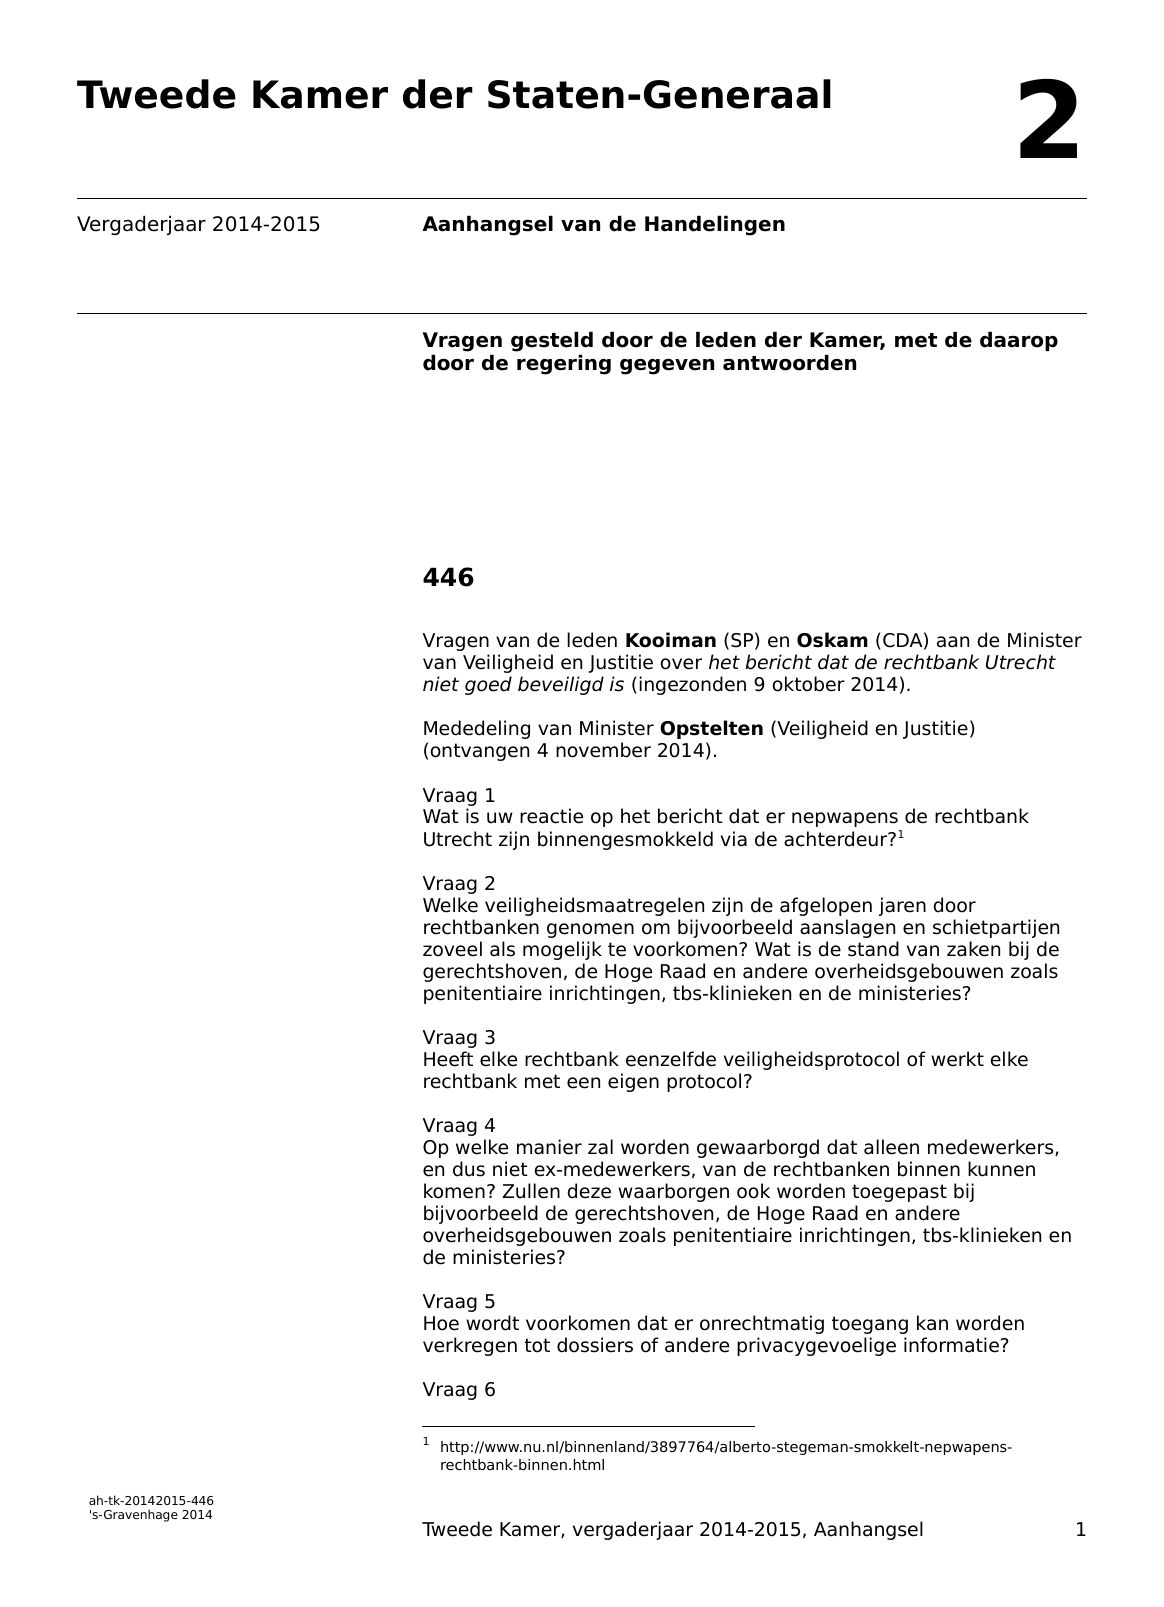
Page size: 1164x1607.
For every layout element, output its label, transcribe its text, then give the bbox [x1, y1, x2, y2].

table_cell [77, 314, 422, 375]
text Hoe wordt voorkomen dat er onrechtmatig toegang kan worden verkregen tot dossiers of andere privacygevoelige informatie? [422, 1313, 1087, 1357]
table_cell Vragen gesteld door de leden der Kamer, met de daarop door de regering gegeven antwoorden [422, 314, 1087, 375]
table_header Tweede Kamer der Staten-Generaal [77, 59, 886, 198]
text Vraag 6 [422, 1379, 1087, 1401]
text 's-Gravenhage 2014 [88, 1508, 323, 1522]
text Welke veiligheidsmaatregelen zijn de afgelopen jaren door rechtbanken genomen om bijvoorbeeld aanslagen en schietpartijen zoveel als mogelijk te voorkomen? Wat is de stand van zaken bij de gerechtshoven, de Hoge Raad en andere overheidsgebouwen zoals penitentiaire inrichtingen, tbs-klinieken en de ministeries? [422, 894, 1087, 1004]
table_cell Aanhangsel van de Handelingen [422, 199, 1087, 313]
text Vraag 5 [422, 1291, 1087, 1313]
text Vraag 2 [422, 873, 1087, 894]
text Vragen van de leden Kooiman (SP) en Oskam (CDA) aan de Minister van Veiligheid en Justitie over het bericht dat de rechtbank Utrecht niet goed beveiligd is (ingezonden 9 oktober 2014). [422, 630, 1087, 696]
text Vraag 1 [422, 784, 1087, 806]
text Heeft elke rechtbank eenzelfde veiligheidsprotocol of werkt elke rechtbank met een eigen protocol? [422, 1049, 1087, 1093]
text Vraag 3 [422, 1027, 1087, 1049]
text 446 [422, 563, 1087, 592]
text Wat is uw reactie op het bericht dat er nepwapens de rechtbank Utrecht zijn binnengesmokkeld via de achterdeur? [422, 806, 1087, 850]
text Op welke manier zal worden gewaarborgd dat alleen medewerkers, en dus niet ex-medewerkers, van de rechtbanken binnen kunnen komen? Zullen deze waarborgen ook worden toegepast bij bijvoorbeeld de gerechtshoven, de Hoge Raad en andere overheidsgebouwen zoals penitentiaire inrichtingen, tbs-klinieken en de ministeries? [422, 1137, 1087, 1269]
text http://www.nu.nl/binnenland/3897764/alberto-stegeman-smokkelt-nepwapens-rechtbank-binnen.html [422, 1435, 1087, 1474]
table_cell Vergaderjaar 2014-2015 [77, 199, 422, 313]
text ah-tk-20142015-446 [88, 1494, 323, 1508]
text Vraag 4 [422, 1115, 1087, 1137]
table_header 2 [886, 59, 1087, 198]
text Mededeling van Minister Opstelten (Veiligheid en Justitie) (ontvangen 4 november 2014). [422, 718, 1087, 762]
